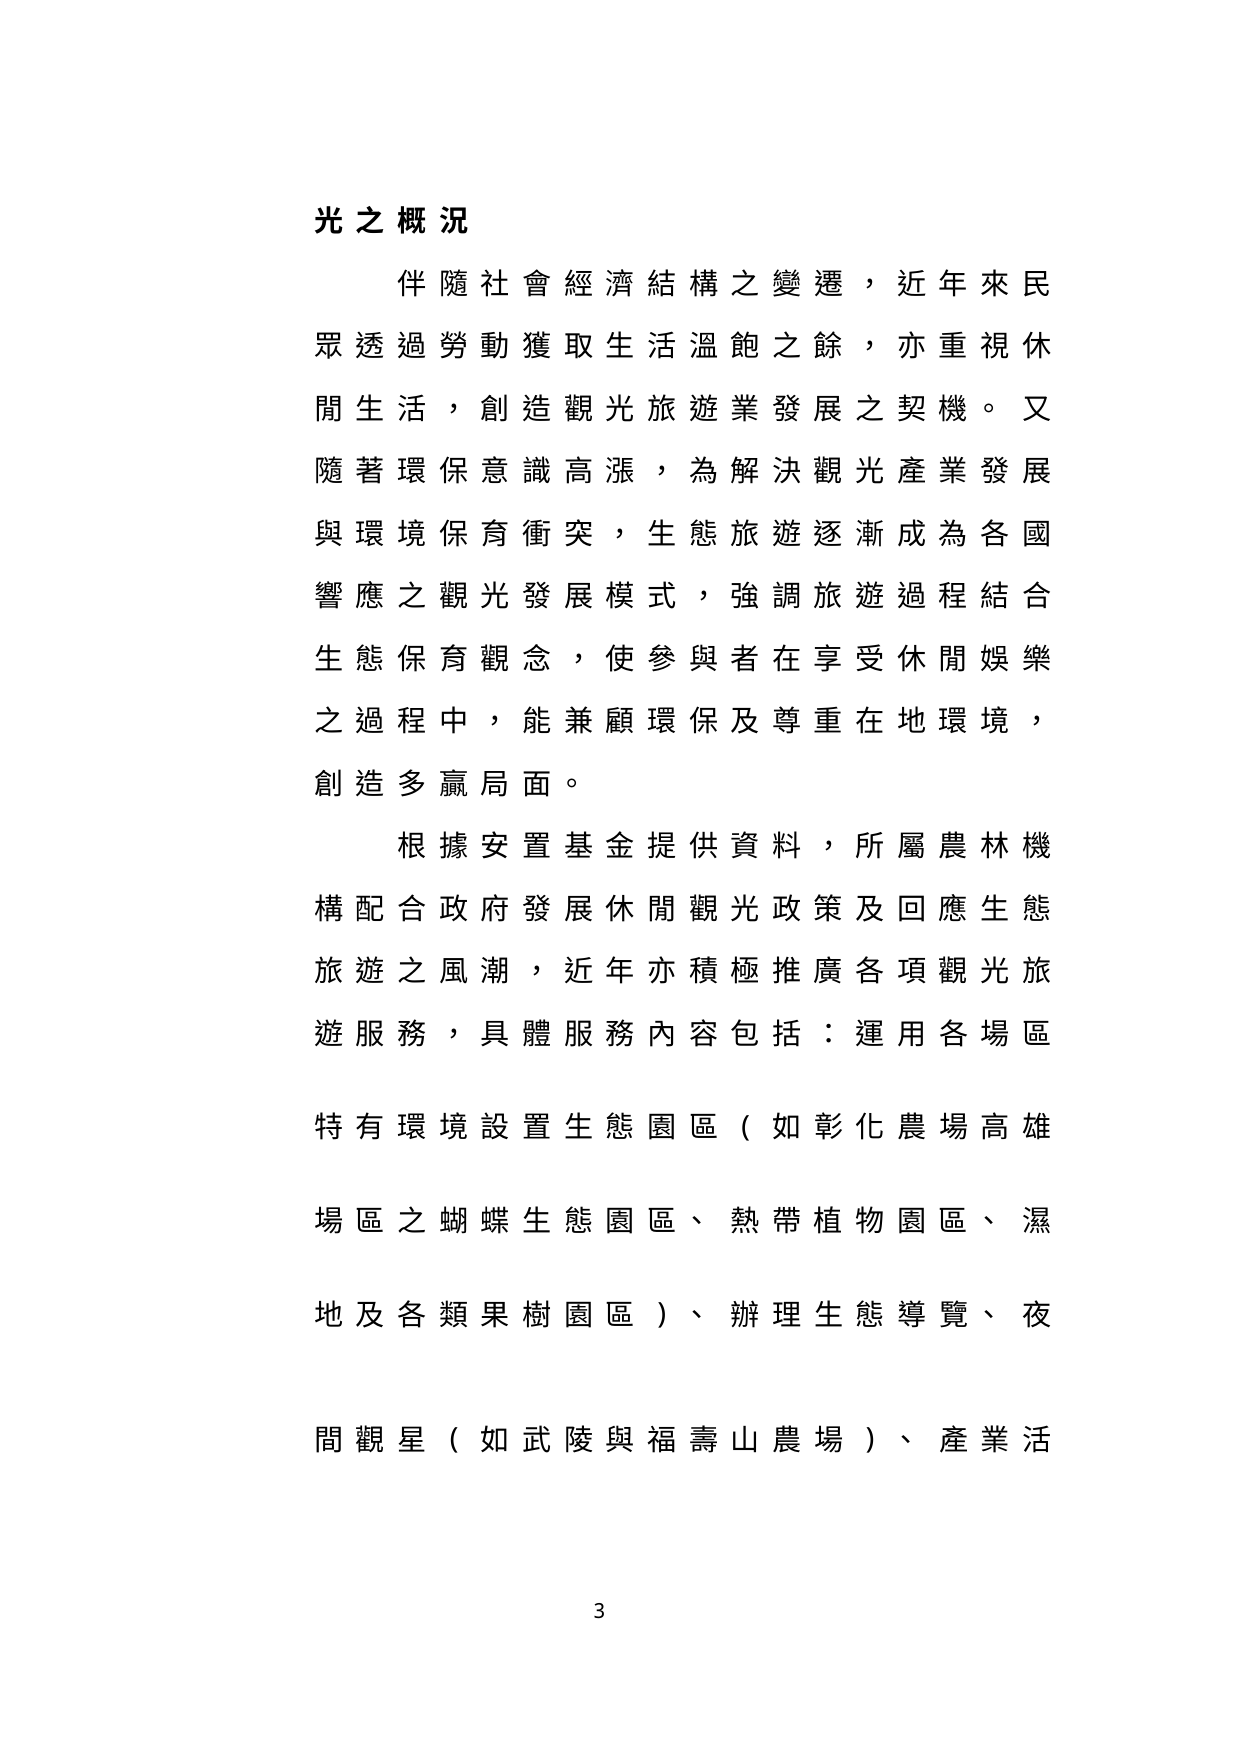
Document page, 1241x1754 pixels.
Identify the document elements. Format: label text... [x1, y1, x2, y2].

text 根據安置基金提供資料，所屬農林機構配合政府發展休閒觀光政策及回應生態旅遊之風潮，近年亦積極推廣各項觀光旅遊服務，具體服務內容包括：運用各場區特有環境設置生態園區(如彰化農場高雄場區之蝴蝶生態園區、熱帶植物園區、濕地及各類果樹園區)、辦理生態導覽、夜間觀星(如武陵與福壽山農場)、產業活動體驗(如清境農場之一日牧羊人體驗、武陵與清境農場之杭菊採摘趣、福壽山農場之採集蘋果體驗、清境農場之有機獼猴桃採果樂)及提供環境教育場所(如棲蘭、明池森林遊樂區)等。 [242, 802, 1058, 1490]
text 伴隨社會經濟結構之變遷，近年來民眾透過勞動獲取生活溫飽之餘，亦重視休閒生活，創造觀光旅遊業發展之契機。又隨著環保意識高漲，為解決觀光產業發展與環境保育衝突，生態旅遊逐漸成為各國響應之觀光發展模式，強調旅遊過程結合生態保育觀念，使參與者在享受休閒娛樂之過程中，能兼顧環保及尊重在地環境，創造多贏局面。 [242, 240, 1058, 802]
text 光之概況 [242, 177, 1058, 240]
